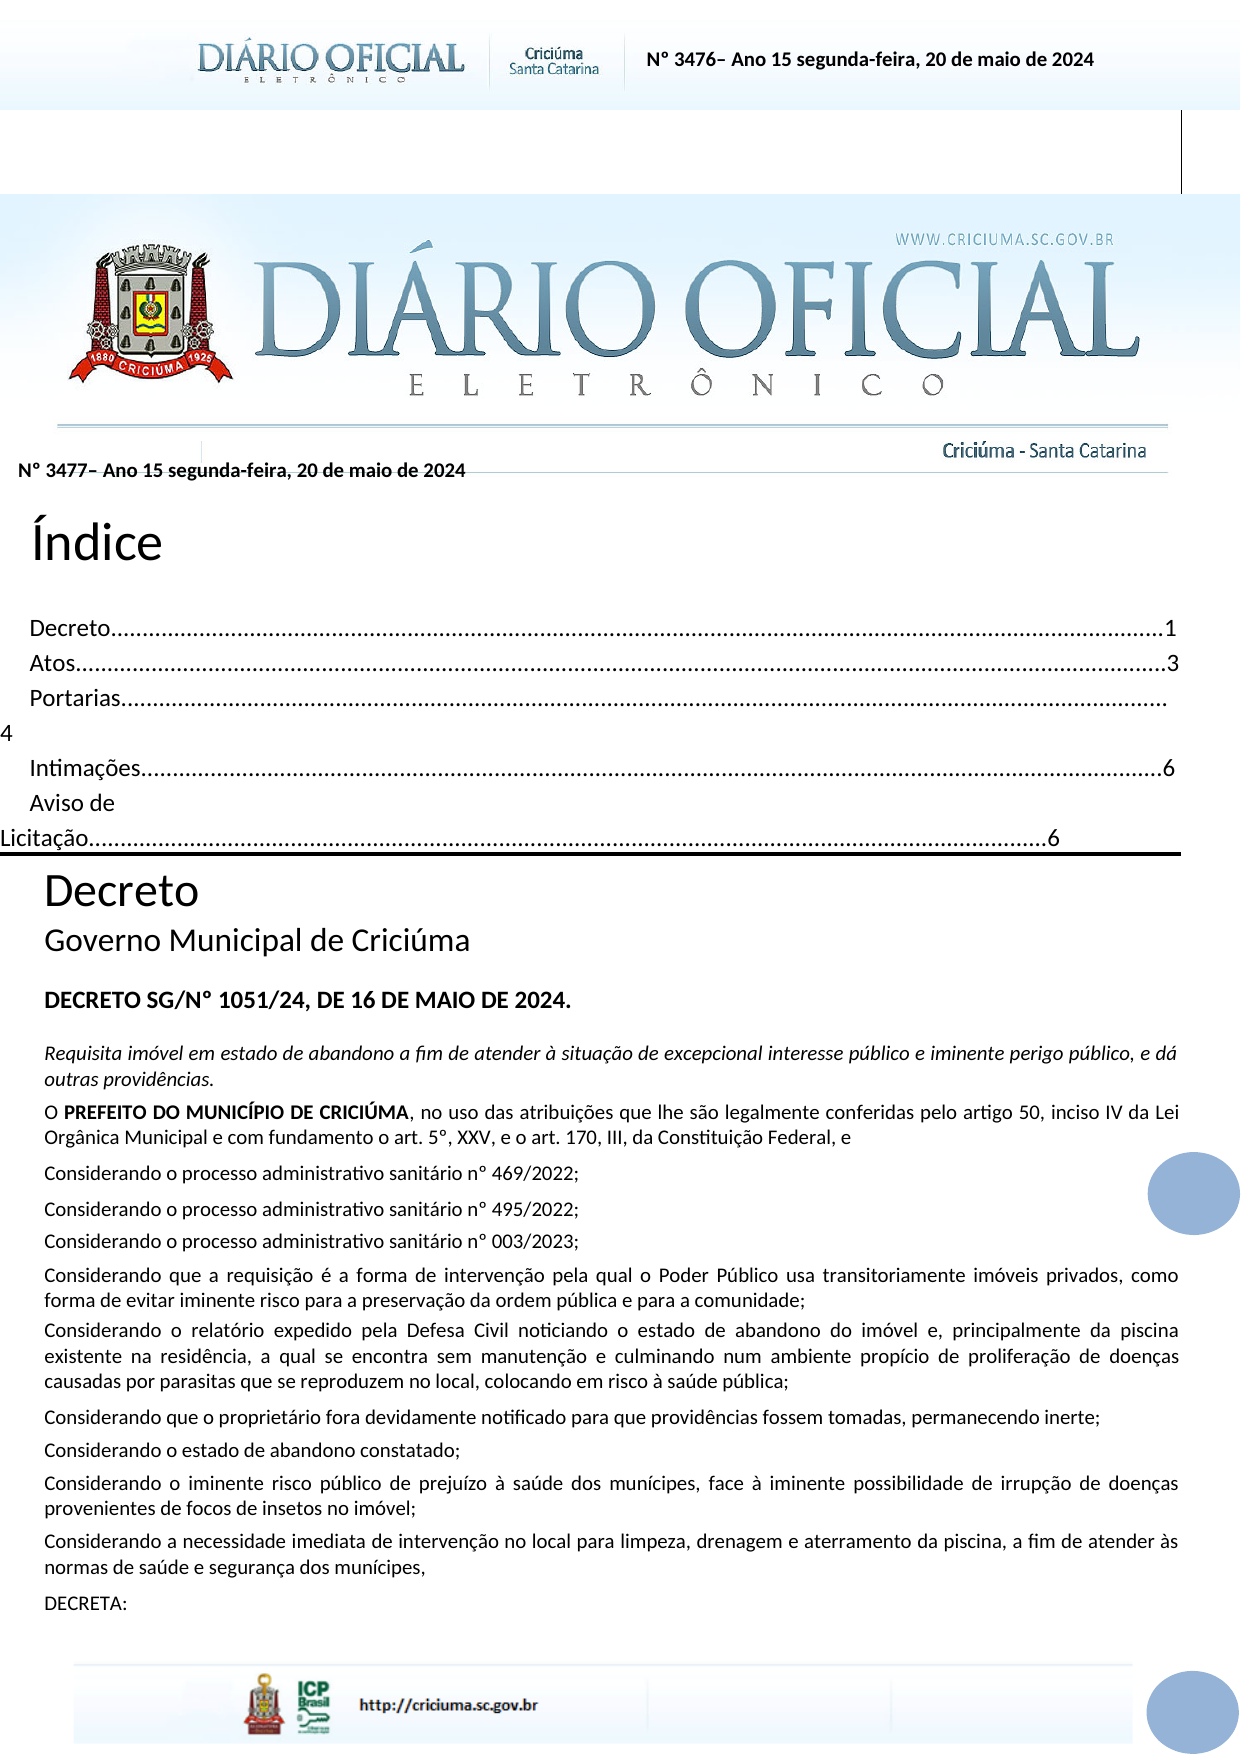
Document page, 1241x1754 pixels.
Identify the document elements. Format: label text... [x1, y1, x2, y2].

text Considerando o iminente risco público de prejuízo à saúde dos munícipes, face à iminente possibilidade de irrupção de doenças provenientes de focos de insetos no imóvel; [44, 1470, 1181, 1521]
text Intimações..................................................................................................................................................................6 [0, 752, 1181, 782]
text Considerando o processo administrativo sanitário nº 469/2022; [44, 1160, 1165, 1186]
text Decreto [44, 860, 1181, 918]
text Considerando o relatório expedido pela Defesa Civil noticiando o estado de abandono do imóvel e, principalmente da piscina existente na residência, a qual se encontra sem manutenção e culminando num ambiente propício de proliferação de doenças causadas por parasitas que se reproduzem no local, colocando em risco à saúde pública; [44, 1318, 1181, 1394]
text Considerando a necessidade imediata de intervenção no local para limpeza, drenagem e aterramento da piscina, a fim de atender às normas de saúde e segurança dos munícipes, [44, 1529, 1181, 1579]
text Considerando que o proprietário fora devidamente notificado para que providências fossem tomadas, permanecendo inerte; [44, 1404, 1181, 1429]
text Atos.............................................................................................................................................................................3 [0, 647, 1181, 677]
text Considerando o processo administrativo sanitário nº 003/2023; [44, 1229, 1181, 1254]
text Governo Municipal de Criciúma [44, 918, 1181, 959]
text Decreto.......................................................................................................................................................................1 [0, 612, 1181, 642]
text Considerando o processo administrativo sanitário nº 495/2022; [44, 1196, 1158, 1221]
text DECRETA: [44, 1590, 1181, 1615]
text Aviso de Licitação........................................................................................................................................................6 [0, 787, 1181, 852]
text Considerando o estado de abandono constatado; [44, 1437, 1181, 1463]
text Portarias......................................................................................................................................................................4 [0, 682, 1181, 747]
text Requisita imóvel em estado de abandono a fim de atender à situação de excepcional interesse público e iminente perigo público, e dá outras providências. [44, 1041, 1181, 1091]
text Considerando que a requisição é a forma de intervenção pela qual o Poder Público usa transitoriamente imóveis privados, como forma de evitar iminente risco para a preservação da ordem pública e para a comunidade; [44, 1262, 1181, 1313]
text O PREFEITO DO MUNICÍPIO DE CRICIÚMA, no uso das atribuições que lhe são legalmente conferidas pelo artigo 50, inciso IV da Lei Orgânica Municipal e com fundamento o art. 5º, XXV, e o art. 170, III, da Constituição Federal, e [44, 1099, 1181, 1150]
text DECRETO SG/Nº 1051/24, DE 16 DE MAIO DE 2024. [44, 985, 1181, 1015]
